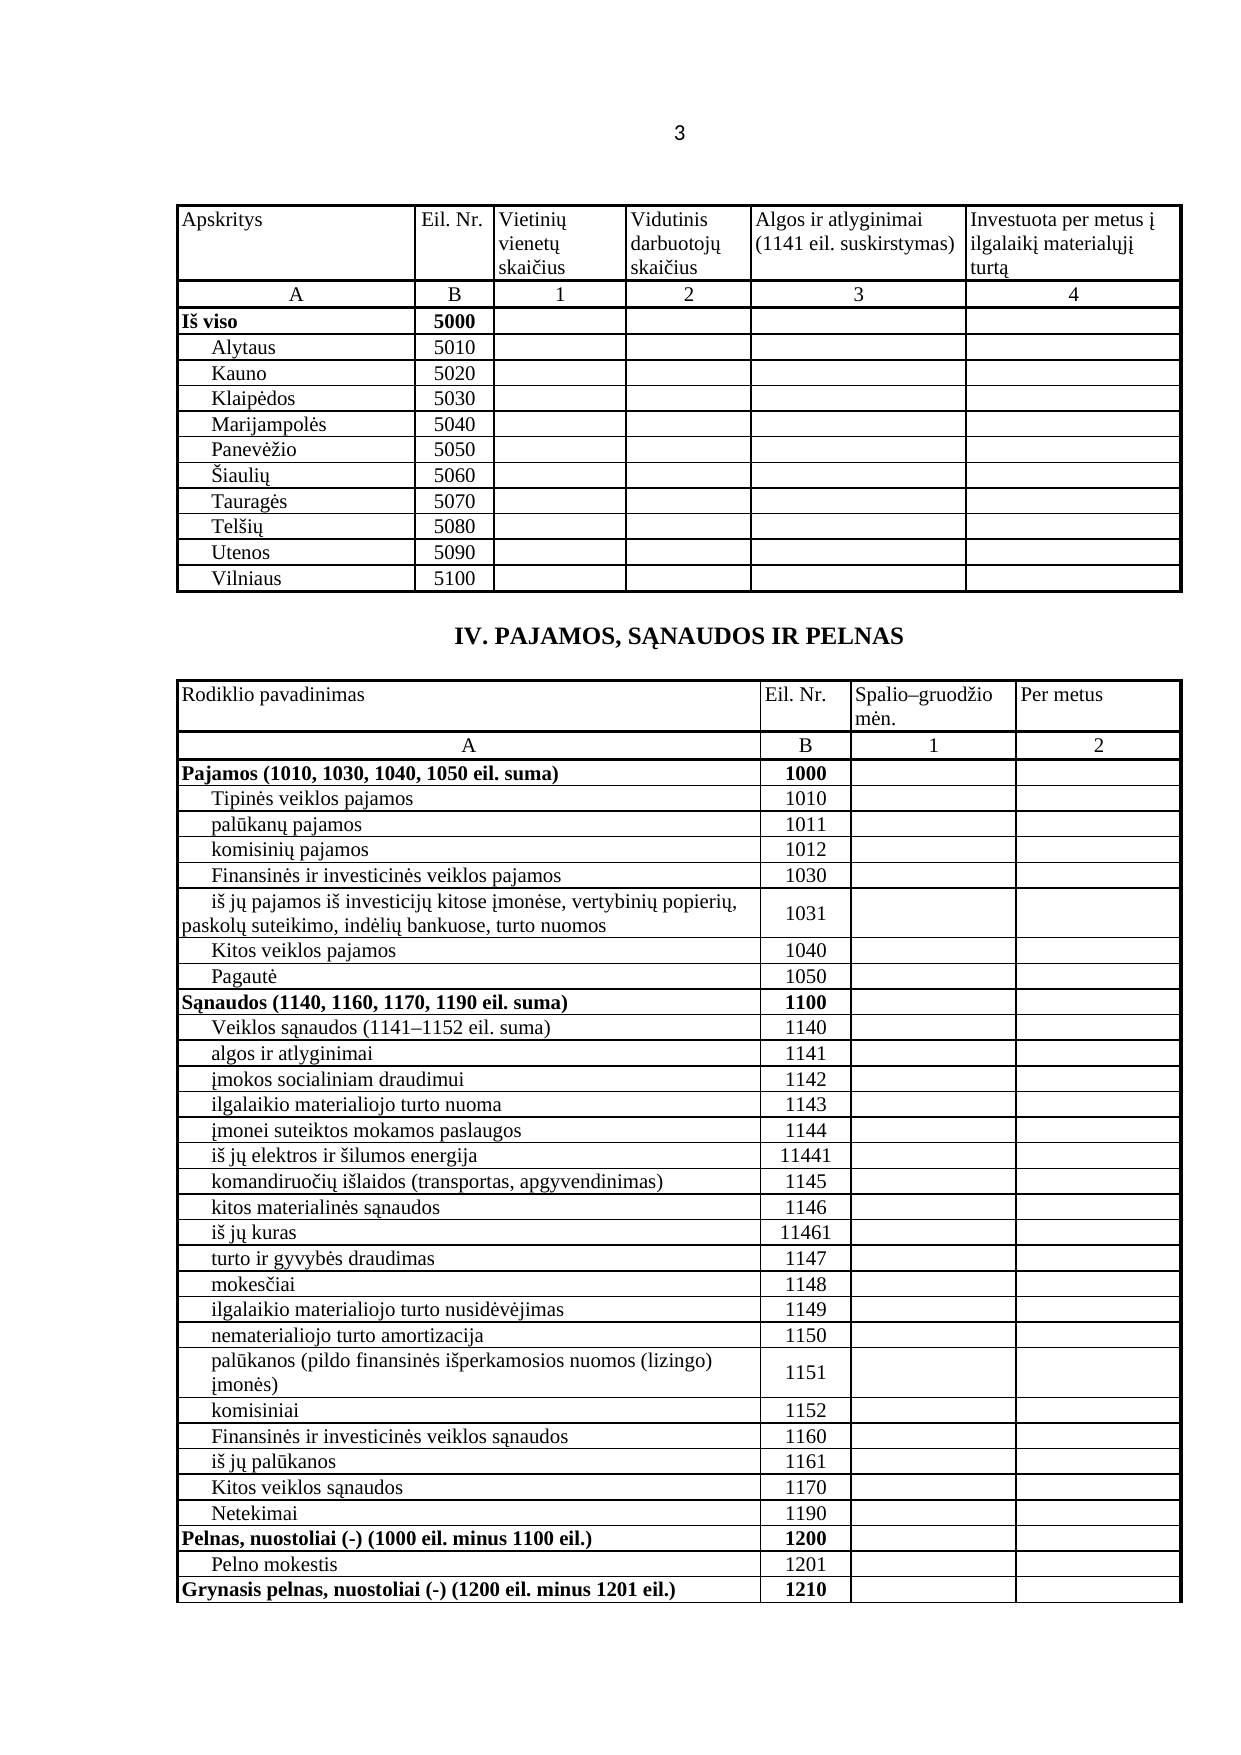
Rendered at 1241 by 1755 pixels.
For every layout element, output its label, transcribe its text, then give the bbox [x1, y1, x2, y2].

table_cell [852, 889, 1015, 937]
table_cell [1017, 1348, 1179, 1396]
table_cell 1151 [761, 1348, 850, 1396]
table_cell A [756, 733, 760, 757]
table_cell 1031 [761, 889, 850, 937]
table_header Rodiklio pavadinimas [179, 682, 760, 730]
table_cell [852, 1348, 1015, 1396]
table_header Eil. Nr. [761, 682, 850, 730]
table_header Per metus [1017, 682, 1179, 730]
table_header Eil. Nr. [416, 207, 493, 279]
text IV. PAJAMOS, SĄNAUDOS IR PELNAS [177, 621, 1181, 650]
table_header Apskritys [179, 207, 414, 279]
table_header Algos ir atlyginimai (1141 eil. suskirstymas) [752, 207, 965, 279]
table_cell [1017, 889, 1179, 937]
table_cell palūkanos (pildo finansinės išperkamosios nuomos (lizingo) įmonės) [179, 1348, 211, 1396]
